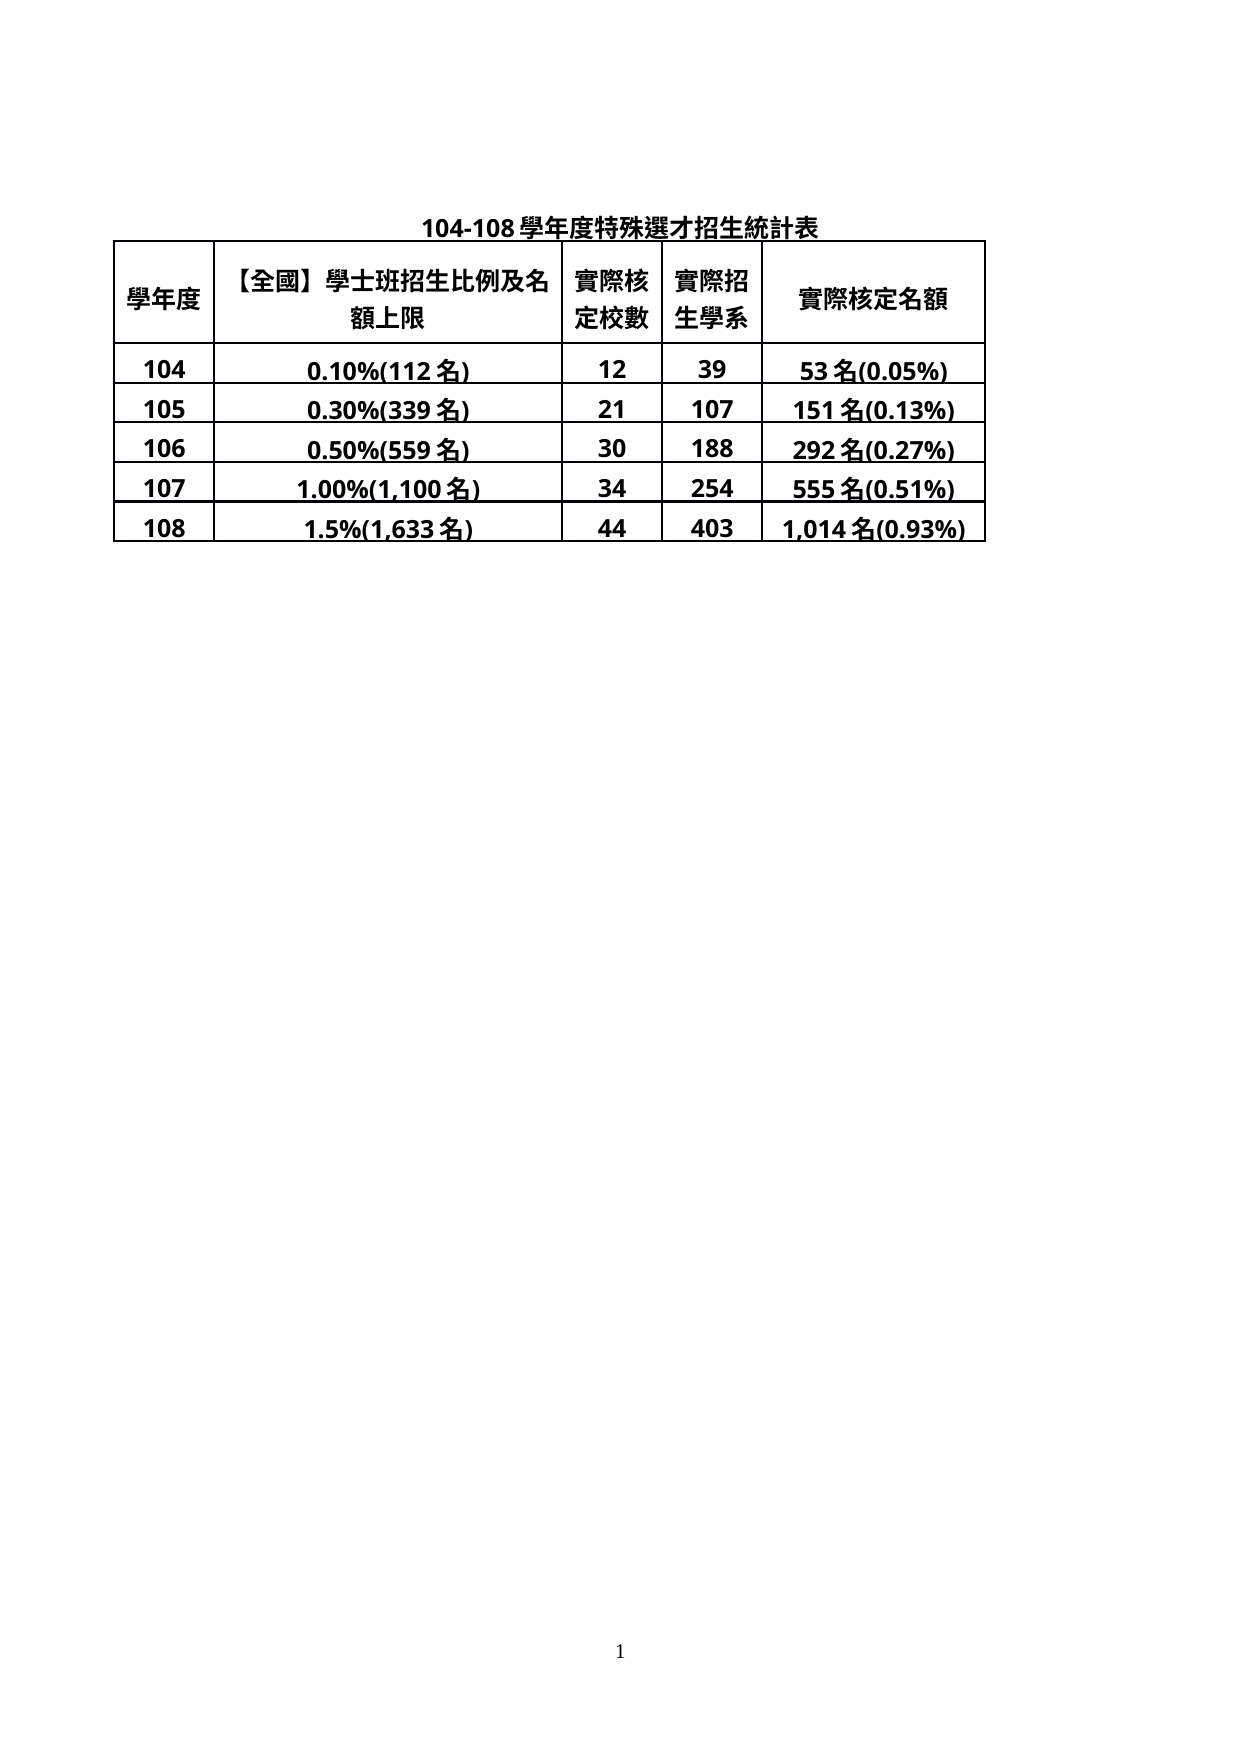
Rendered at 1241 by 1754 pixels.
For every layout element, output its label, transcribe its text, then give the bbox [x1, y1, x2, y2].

table_cell 403 [663, 503, 761, 540]
table_cell 1.00%(1,100名) [215, 463, 561, 500]
table_cell 53名(0.05%) [763, 344, 984, 382]
table_cell 30 [563, 423, 661, 461]
table_header 實際招生學系 [663, 242, 761, 342]
text 104-108學年度特殊選才招生統計表 [118, 202, 1122, 239]
table_cell 108 [115, 503, 213, 540]
table_cell 1,014名(0.93%) [763, 503, 984, 540]
table_cell 106 [115, 423, 213, 461]
table_cell 12 [563, 344, 661, 382]
table_cell 0.30%(339名) [215, 384, 561, 421]
table_header 【全國】學士班招生比例及名額上限 [215, 242, 561, 342]
table_header 學年度 [115, 242, 213, 342]
table_cell 104 [115, 344, 213, 382]
table_cell 44 [563, 503, 661, 540]
table_cell 254 [663, 463, 761, 500]
table_cell 34 [563, 463, 661, 500]
table_header 實際核定校數 [563, 242, 661, 342]
table_cell 292名(0.27%) [763, 423, 984, 461]
table_cell 1.5%(1,633名) [215, 503, 561, 540]
table_cell 555名(0.51%) [763, 463, 984, 500]
table_cell 107 [663, 384, 761, 421]
table_cell 105 [115, 384, 213, 421]
table_header 實際核定名額 [763, 242, 984, 342]
table_cell 107 [115, 463, 213, 500]
table_cell 0.10%(112名) [215, 344, 561, 382]
table_cell 39 [663, 344, 761, 382]
table_cell 188 [663, 423, 761, 461]
table_cell 151名(0.13%) [763, 384, 984, 421]
table_cell 21 [563, 384, 661, 421]
table_cell 0.50%(559名) [215, 423, 561, 461]
